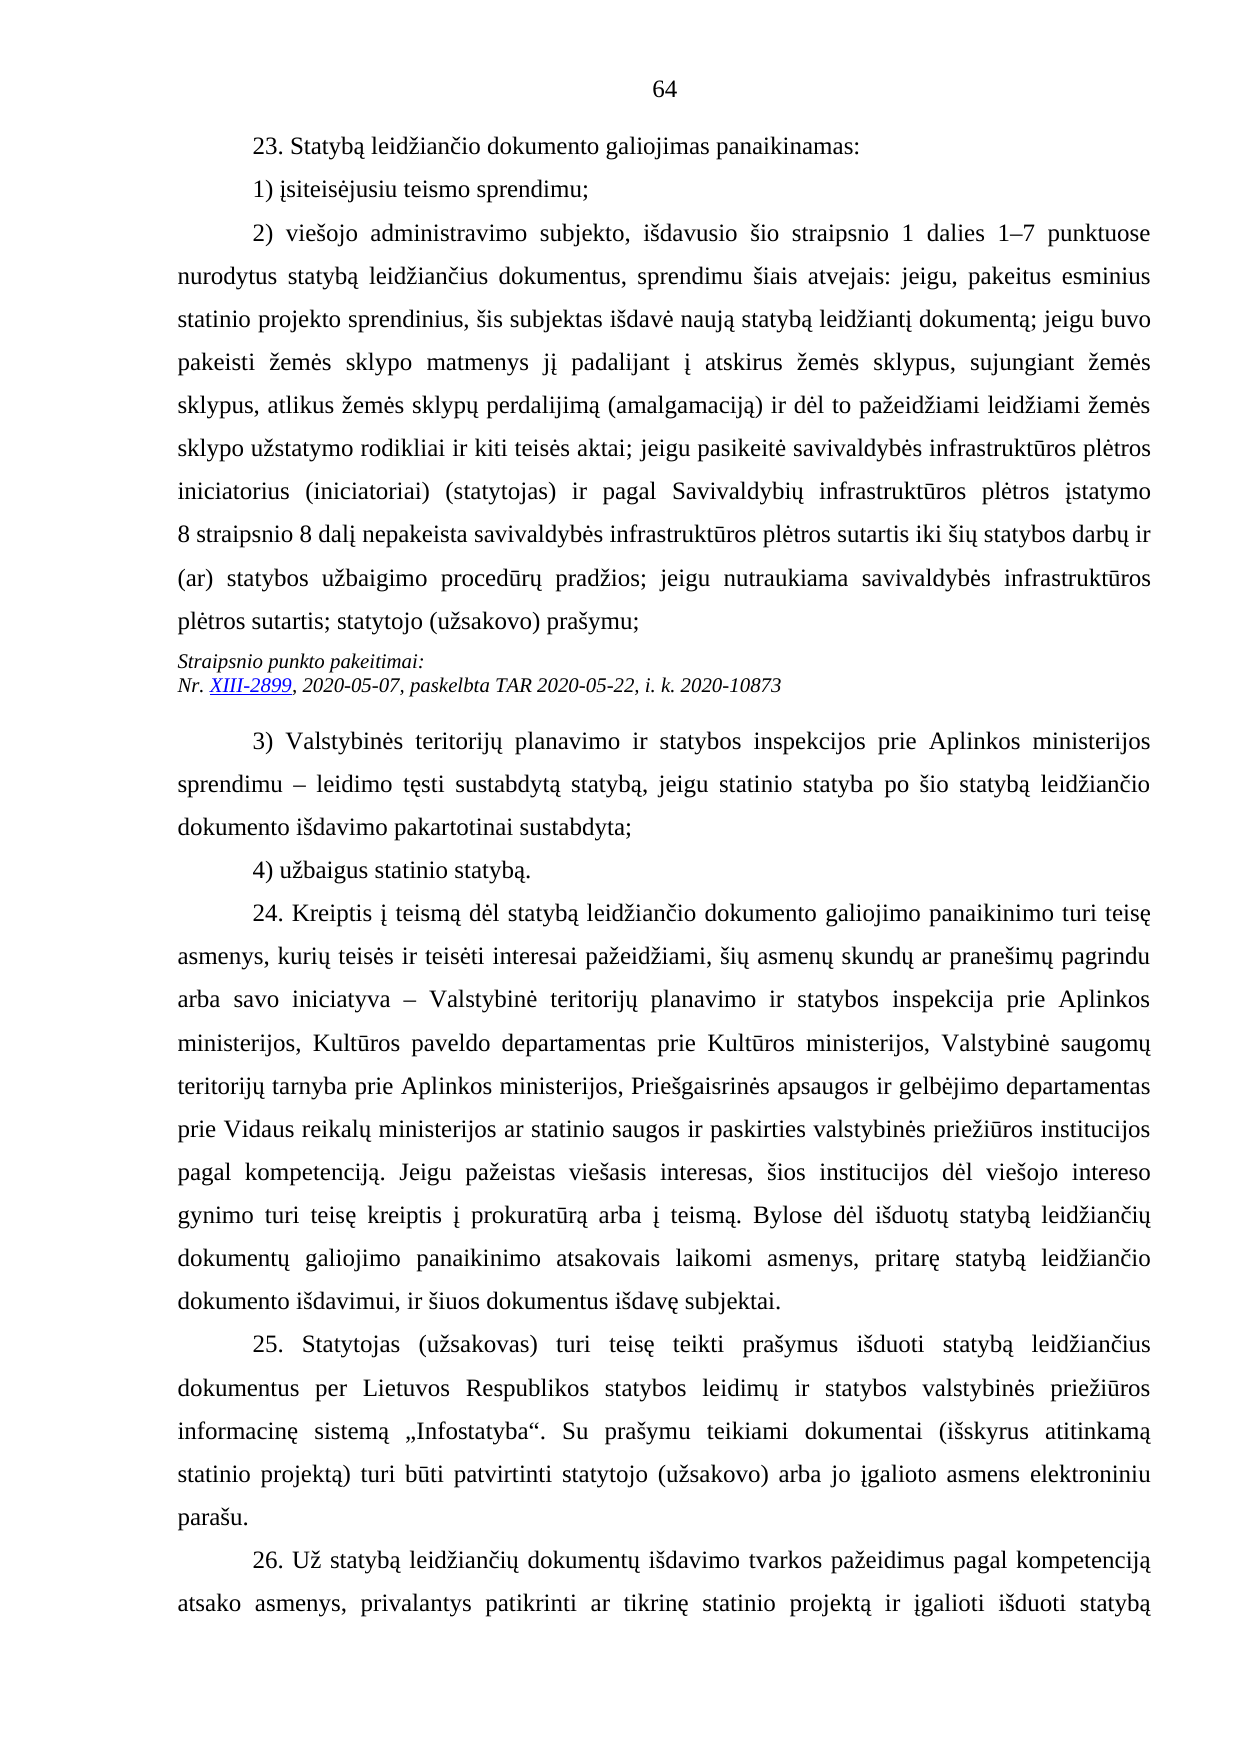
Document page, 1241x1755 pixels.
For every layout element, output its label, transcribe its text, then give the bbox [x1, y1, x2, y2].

text Nr. XIII-2899, 2020-05-07, paskelbta TAR 2020-05-22, i. k. 2020-10873 [177, 673, 1152, 697]
text 3) Valstybinės teritorijų planavimo ir statybos inspekcijos prie Aplinkos ministerijos sprendimu – leidimo tęsti sustabdytą statybą, jeigu statinio statyba po šio statybą leidžiančio dokumento išdavimo pakartotinai sustabdyta; [177, 726, 1152, 841]
text 2) viešojo administravimo subjekto, išdavusio šio straipsnio 1 dalies 1–7 punktuose nurodytus statybą leidžiančius dokumentus, sprendimu šiais atvejais: jeigu, pakeitus esminius statinio projekto sprendinius, šis subjektas išdavė naują statybą leidžiantį dokumentą; jeigu buvo pakeisti žemės sklypo matmenys jį padalijant į atskirus žemės sklypus, sujungiant žemės sklypus, atlikus žemės sklypų perdalijimą (amalgamaciją) ir dėl to pažeidžiami leidžiami žemės sklypo užstatymo rodikliai ir kiti teisės aktai; jeigu pasikeitė savivaldybės infrastruktūros plėtros iniciatorius (iniciatoriai) (statytojas) ir pagal Savivaldybių infrastruktūros plėtros įstatymo 8 straipsnio 8 dalį nepakeista savivaldybės infrastruktūros plėtros sutartis iki šių statybos darbų ir (ar) statybos užbaigimo procedūrų pradžios; jeigu nutraukiama savivaldybės infrastruktūros plėtros sutartis; statytojo (užsakovo) prašymu; [177, 218, 1152, 634]
text 23. Statybą leidžiančio dokumento galiojimas panaikinamas: [177, 131, 1152, 160]
text 24. Kreiptis į teismą dėl statybą leidžiančio dokumento galiojimo panaikinimo turi teisę asmenys, kurių teisės ir teisėti interesai pažeidžiami, šių asmenų skundų ar pranešimų pagrindu arba savo iniciatyva – Valstybinė teritorijų planavimo ir statybos inspekcija prie Aplinkos ministerijos, Kultūros paveldo departamentas prie Kultūros ministerijos, Valstybinė saugomų teritorijų tarnyba prie Aplinkos ministerijos, Priešgaisrinės apsaugos ir gelbėjimo departamentas prie Vidaus reikalų ministerijos ar statinio saugos ir paskirties valstybinės priežiūros institucijos pagal kompetenciją. Jeigu pažeistas viešasis interesas, šios institucijos dėl viešojo intereso gynimo turi teisę kreiptis į prokuratūrą arba į teismą. Bylose dėl išduotų statybą leidžiančių dokumentų galiojimo panaikinimo atsakovais laikomi asmenys, pritarę statybą leidžiančio dokumento išdavimui, ir šiuos dokumentus išdavę subjektai. [177, 898, 1152, 1315]
text 1) įsiteisėjusiu teismo sprendimu; [177, 174, 1152, 203]
text 26. Už statybą leidžiančių dokumentų išdavimo tvarkos pažeidimus pagal kompetenciją atsako asmenys, privalantys patikrinti ar tikrinę statinio projektą ir įgalioti išduoti statybą [177, 1545, 1152, 1617]
text Straipsnio punkto pakeitimai: [177, 649, 1152, 673]
text 4) užbaigus statinio statybą. [177, 855, 1152, 884]
text 25. Statytojas (užsakovas) turi teisę teikti prašymus išduoti statybą leidžiančius dokumentus per Lietuvos Respublikos statybos leidimų ir statybos valstybinės priežiūros informacinę sistemą „Infostatyba“. Su prašymu teikiami dokumentai (išskyrus atitinkamą statinio projektą) turi būti patvirtinti statytojo (užsakovo) arba jo įgalioto asmens elektroniniu parašu. [177, 1329, 1152, 1531]
